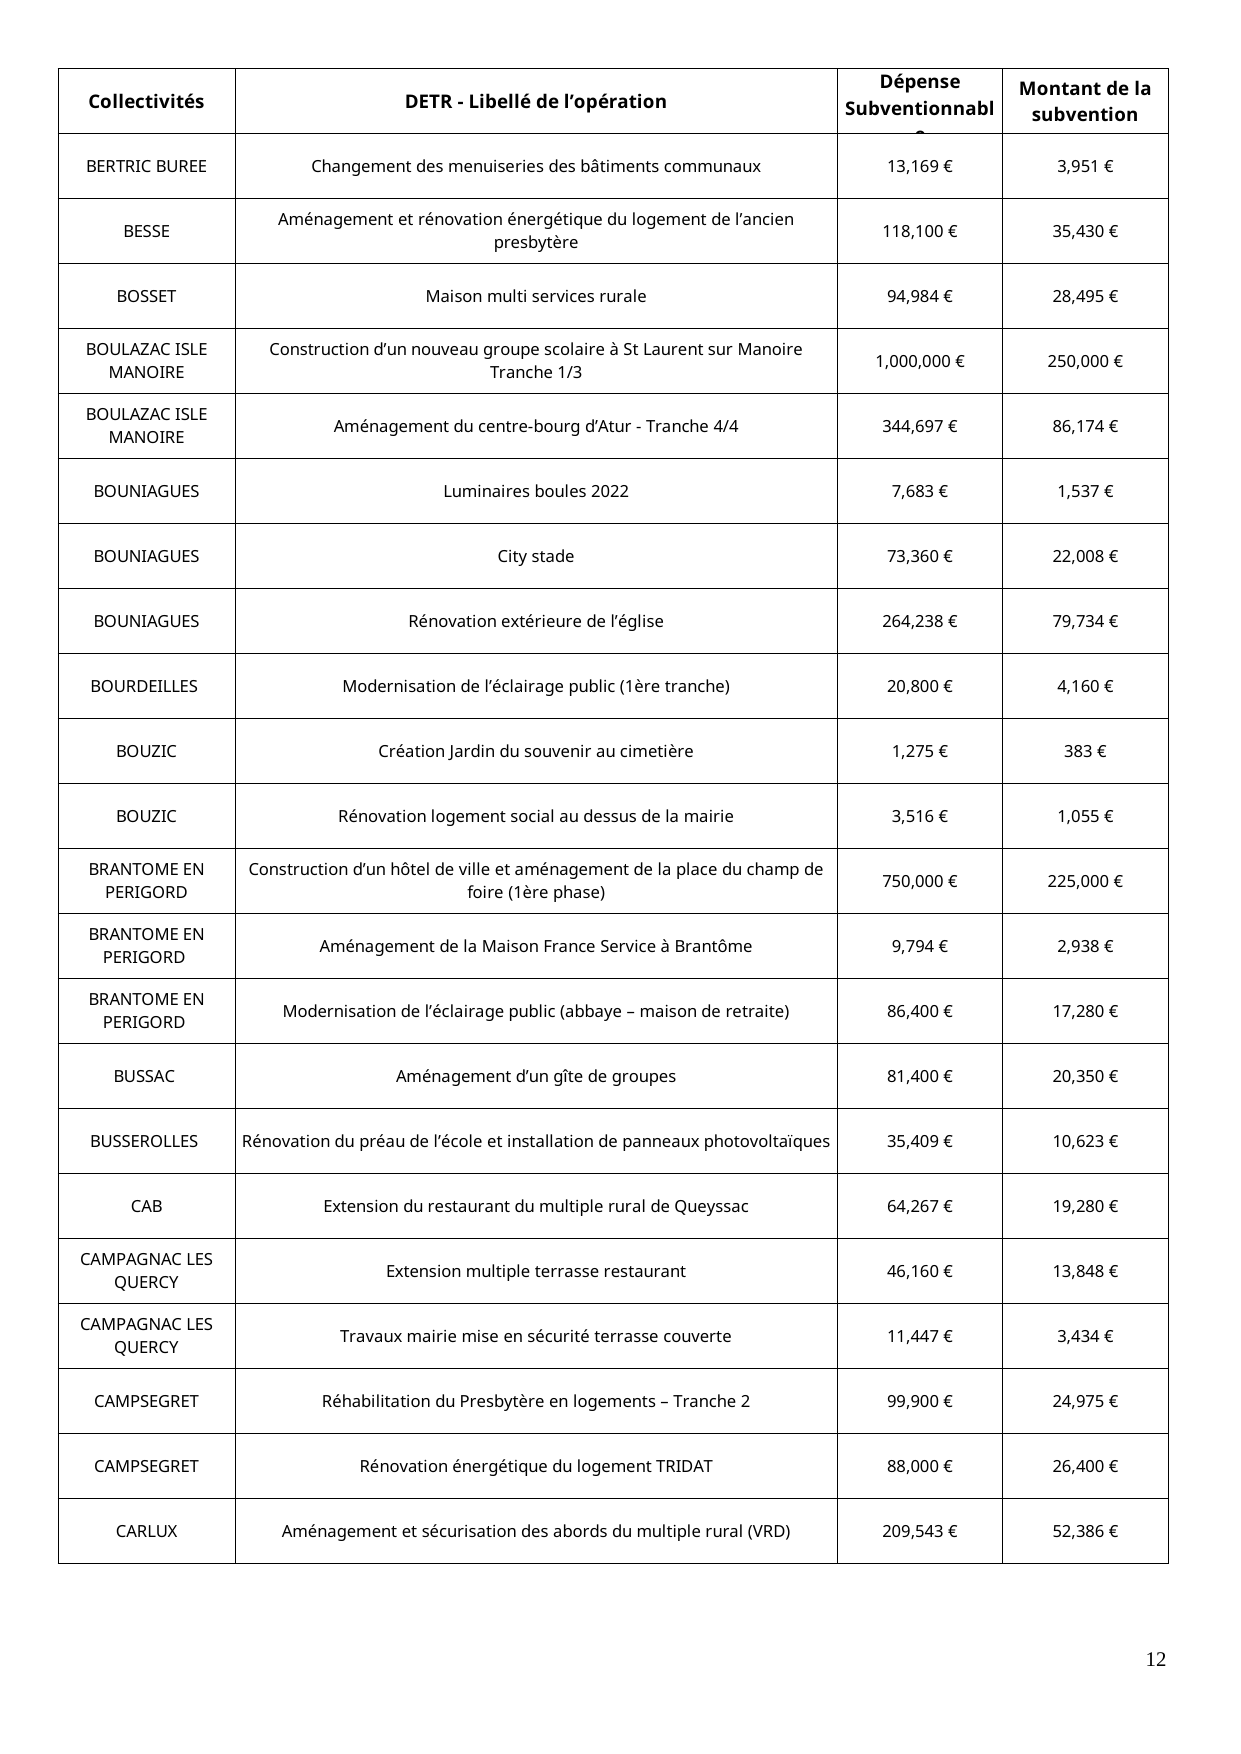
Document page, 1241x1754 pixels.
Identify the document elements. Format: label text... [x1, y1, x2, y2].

table_cell 118 100 € [838, 199, 1002, 263]
table_header DETR - Libellé de l’opération [236, 69, 837, 133]
table_cell CAMPAGNAC LES QUERCY [59, 1304, 235, 1368]
table_cell 7 683 € [838, 459, 1002, 523]
table_cell 10 623 € [1003, 1109, 1168, 1173]
table_cell 4 160 € [1003, 654, 1168, 718]
table_cell 225 000 € [1003, 849, 1168, 913]
table_cell 86 400 € [838, 979, 1002, 1043]
table_cell 1 537 € [1003, 459, 1168, 523]
table_cell 20 350 € [1003, 1044, 1168, 1108]
table_cell Réhabilitation du Presbytère en logements – Tranche 2 [236, 1369, 837, 1433]
table_cell 22 008 € [1003, 524, 1168, 588]
table_cell Rénovation du préau de l’école et installation de panneaux photovoltaïques [236, 1109, 837, 1173]
table_cell BERTRIC BUREE [59, 134, 235, 198]
table_cell 26 400 € [1003, 1434, 1168, 1498]
table_header Dépense Subventionnable [838, 69, 1002, 133]
table_cell BUSSEROLLES [59, 1109, 235, 1173]
table_cell BOULAZAC ISLE MANOIRE [59, 394, 235, 458]
table_cell 13 848 € [1003, 1239, 1168, 1303]
table_cell BOUNIAGUES [59, 524, 235, 588]
table_cell 19 280 € [1003, 1174, 1168, 1238]
table_cell Aménagement et sécurisation des abords du multiple rural (VRD) [236, 1499, 837, 1563]
table_cell 52 386 € [1003, 1499, 1168, 1563]
table_cell Maison multi services rurale [236, 264, 837, 328]
table_cell 9 794 € [838, 914, 1002, 978]
table_cell CAMPAGNAC LES QUERCY [59, 1239, 235, 1303]
table_cell Rénovation extérieure de l’église [236, 589, 837, 653]
table_cell BRANTOME EN PERIGORD [59, 849, 235, 913]
table_cell BOUZIC [59, 719, 235, 783]
table_cell 28 495 € [1003, 264, 1168, 328]
table_cell 86 174 € [1003, 394, 1168, 458]
table_cell Aménagement d’un gîte de groupes [236, 1044, 837, 1108]
table_cell Création Jardin du souvenir au cimetière [236, 719, 837, 783]
table_cell CAMPSEGRET [59, 1434, 235, 1498]
table_cell 73 360 € [838, 524, 1002, 588]
table_cell Construction d’un hôtel de ville et aménagement de la place du champ de foire (1ère phase) [236, 849, 837, 913]
table_cell BUSSAC [59, 1044, 235, 1108]
table_cell Rénovation énergétique du logement TRIDAT [236, 1434, 837, 1498]
table_cell 250 000 € [1003, 329, 1168, 393]
table_cell 20 800 € [838, 654, 1002, 718]
table_cell 13 169 € [838, 134, 1002, 198]
table_cell 383 € [1003, 719, 1168, 783]
table_cell 46 160 € [838, 1239, 1002, 1303]
table_cell Modernisation de l’éclairage public (1ère tranche) [236, 654, 837, 718]
table_cell CAMPSEGRET [59, 1369, 235, 1433]
table_cell Aménagement de la Maison France Service à Brantôme [236, 914, 837, 978]
table_cell BOUNIAGUES [59, 459, 235, 523]
table_cell 3 516 € [838, 784, 1002, 848]
table_cell BRANTOME EN PERIGORD [59, 914, 235, 978]
table_cell 2 938 € [1003, 914, 1168, 978]
table_cell 1 275 € [838, 719, 1002, 783]
table_cell 344 697 € [838, 394, 1002, 458]
table_cell Changement des menuiseries des bâtiments communaux [236, 134, 837, 198]
table_cell Rénovation logement social au dessus de la mairie [236, 784, 837, 848]
table_cell 3 951 € [1003, 134, 1168, 198]
table_header Collectivités [59, 69, 235, 133]
table_cell Aménagement et rénovation énergétique du logement de l’ancien presbytère [236, 199, 837, 263]
table_cell 94 984 € [838, 264, 1002, 328]
table_cell BOSSET [59, 264, 235, 328]
table_cell 35 430 € [1003, 199, 1168, 263]
table_cell 81 400 € [838, 1044, 1002, 1108]
table_cell 264 238 € [838, 589, 1002, 653]
table_cell 79 734 € [1003, 589, 1168, 653]
table_cell CARLUX [59, 1499, 235, 1563]
table_cell 209 543 € [838, 1499, 1002, 1563]
table_cell CAB [59, 1174, 235, 1238]
table_cell 1 000 000 € [838, 329, 1002, 393]
table_cell 64 267 € [838, 1174, 1002, 1238]
table_cell BOURDEILLES [59, 654, 235, 718]
table_cell City stade [236, 524, 837, 588]
table_cell 24 975 € [1003, 1369, 1168, 1433]
table_cell Extension multiple terrasse restaurant [236, 1239, 837, 1303]
table_cell Extension du restaurant du multiple rural de Queyssac [236, 1174, 837, 1238]
table_cell BOUZIC [59, 784, 235, 848]
table_cell Modernisation de l’éclairage public (abbaye – maison de retraite) [236, 979, 837, 1043]
table_cell BESSE [59, 199, 235, 263]
table_cell 17 280 € [1003, 979, 1168, 1043]
table_cell 750 000 € [838, 849, 1002, 913]
table_cell 99 900 € [838, 1369, 1002, 1433]
table_cell Luminaires boules 2022 [236, 459, 837, 523]
table_cell Travaux mairie mise en sécurité terrasse couverte [236, 1304, 837, 1368]
table_cell BOUNIAGUES [59, 589, 235, 653]
table_cell 11 447 € [838, 1304, 1002, 1368]
table_cell 3 434 € [1003, 1304, 1168, 1368]
table_cell BOULAZAC ISLE MANOIRE [59, 329, 235, 393]
table_header Montant de la subvention [1003, 69, 1168, 133]
table_cell 1 055 € [1003, 784, 1168, 848]
table_cell 35 409 € [838, 1109, 1002, 1173]
table_cell Aménagement du centre-bourg d’Atur - Tranche 4/4 [236, 394, 837, 458]
table_cell 88 000 € [838, 1434, 1002, 1498]
table_cell BRANTOME EN PERIGORD [59, 979, 235, 1043]
table_cell Construction d’un nouveau groupe scolaire à St Laurent sur Manoire Tranche 1/3 [236, 329, 837, 393]
